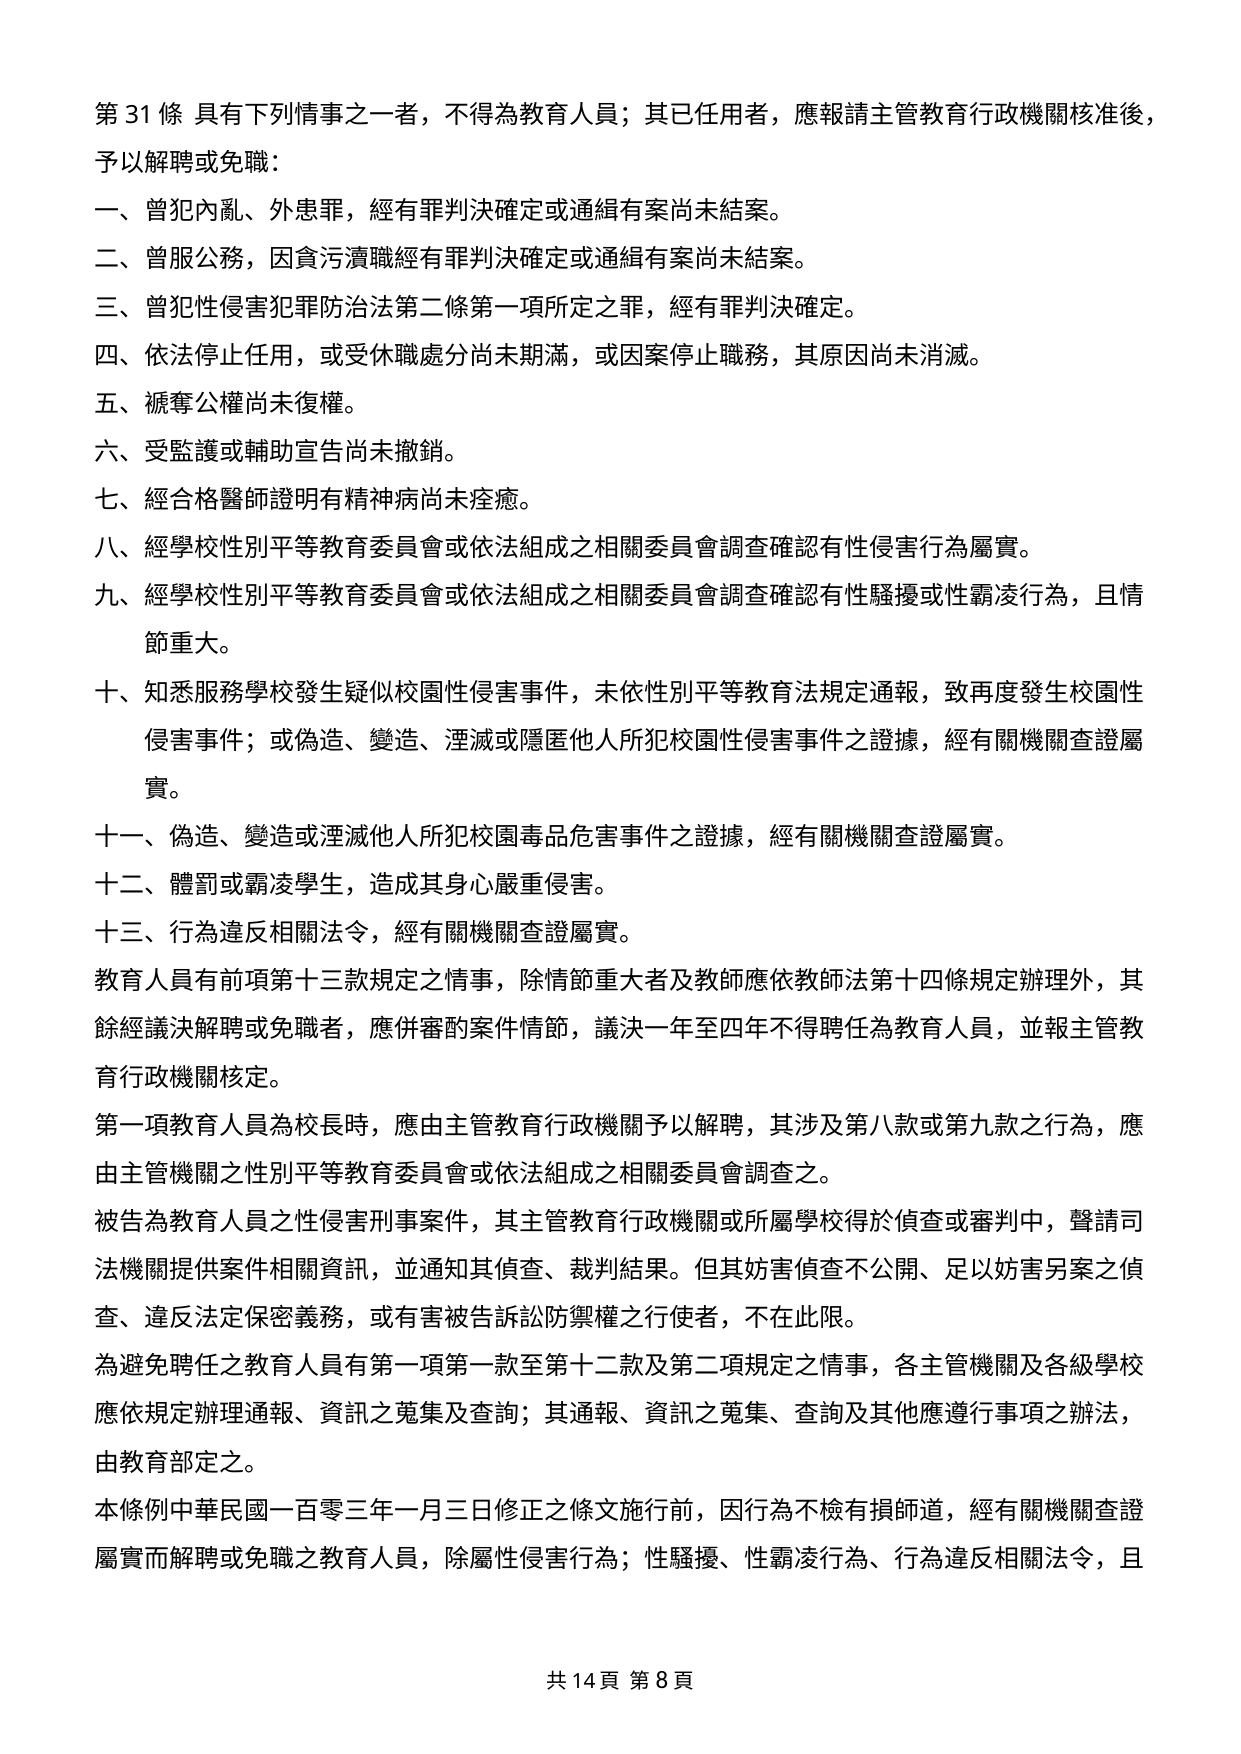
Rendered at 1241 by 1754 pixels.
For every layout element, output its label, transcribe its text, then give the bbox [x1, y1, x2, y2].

text 第一項教育人員為校長時，應由主管教育行政機關予以解聘，其涉及第八款或第九款之行為，應由主管機關之性別平等教育委員會或依法組成之相關委員會調查之。 [94, 1105, 1146, 1189]
text 六、受監護或輔助宣告尚未撤銷。 [94, 431, 1146, 468]
text 三、曾犯性侵害犯罪防治法第二條第一項所定之罪，經有罪判決確定。 [94, 287, 1146, 323]
text 一、曾犯內亂、外患罪，經有罪判決確定或通緝有案尚未結案。 [94, 191, 1146, 227]
text 八、經學校性別平等教育委員會或依法組成之相關委員會調查確認有性侵害行為屬實。 [94, 528, 1146, 564]
text 十三、行為違反相關法令，經有關機關查證屬實。 [94, 913, 1146, 949]
text 七、經合格醫師證明有精神病尚未痊癒。 [94, 479, 1146, 516]
text 十、知悉服務學校發生疑似校園性侵害事件，未依性別平等教育法規定通報，致再度發生校園性侵害事件；或偽造、變造、湮滅或隱匿他人所犯校園性侵害事件之證據，經有關機關查證屬實。 [94, 672, 1146, 804]
text 十二、體罰或霸凌學生，造成其身心嚴重侵害。 [94, 864, 1146, 901]
text 教育人員有前項第十三款規定之情事，除情節重大者及教師應依教師法第十四條規定辦理外，其餘經議決解聘或免職者，應併審酌案件情節，議決一年至四年不得聘任為教育人員，並報主管教育行政機關核定。 [94, 961, 1146, 1093]
text 被告為教育人員之性侵害刑事案件，其主管教育行政機關或所屬學校得於偵查或審判中，聲請司法機關提供案件相關資訊，並通知其偵查、裁判結果。但其妨害偵查不公開、足以妨害另案之偵查、違反法定保密義務，或有害被告訴訟防禦權之行使者，不在此限。 [94, 1201, 1146, 1334]
text 為避免聘任之教育人員有第一項第一款至第十二款及第二項規定之情事，各主管機關及各級學校應依規定辦理通報、資訊之蒐集及查詢；其通報、資訊之蒐集、查詢及其他應遵行事項之辦法，由教育部定之。 [94, 1346, 1146, 1478]
text 第31條 具有下列情事之一者，不得為教育人員；其已任用者，應報請主管教育行政機關核准後，予以解聘或免職： [94, 94, 1146, 179]
text 本條例中華民國一百零三年一月三日修正之條文施行前，因行為不檢有損師道，經有關機關查證屬實而解聘或免職之教育人員，除屬性侵害行為；性騷擾、性霸凌行為、行為違反相關法令，且 [94, 1490, 1146, 1574]
text 二、曾服公務，因貪污瀆職經有罪判決確定或通緝有案尚未結案。 [94, 239, 1146, 275]
text 五、褫奪公權尚未復權。 [94, 383, 1146, 419]
text 十一、偽造、變造或湮滅他人所犯校園毒品危害事件之證據，經有關機關查證屬實。 [94, 816, 1146, 853]
text 九、經學校性別平等教育委員會或依法組成之相關委員會調查確認有性騷擾或性霸凌行為，且情節重大。 [94, 576, 1146, 660]
text 四、依法停止任用，或受休職處分尚未期滿，或因案停止職務，其原因尚未消滅。 [94, 335, 1146, 371]
